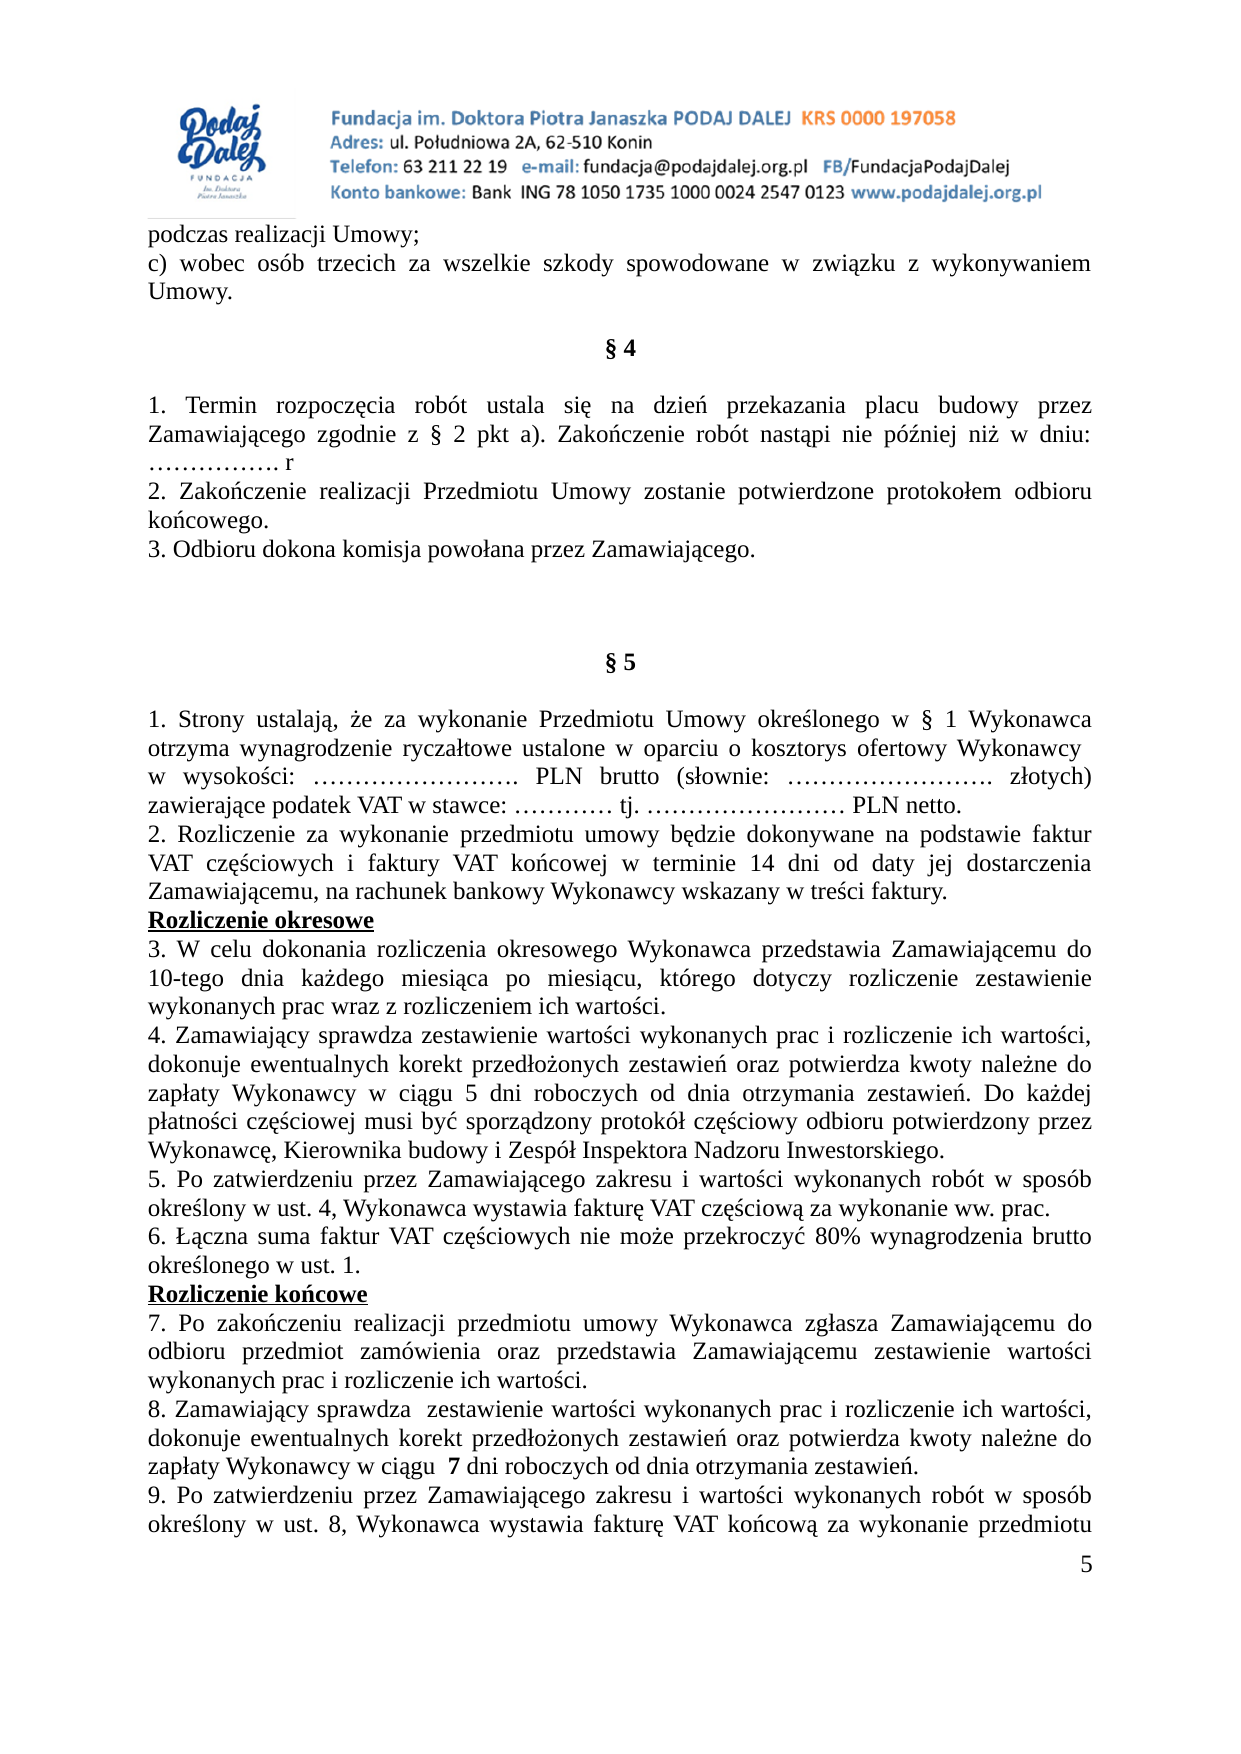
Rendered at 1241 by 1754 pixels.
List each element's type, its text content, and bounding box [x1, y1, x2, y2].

text 6. Łączna suma faktur VAT częściowych nie może przekroczyć 80% wynagrodzenia brutto określonego w ust. 1. [148, 1221, 1093, 1279]
text 2. Rozliczenie za wykonanie przedmiotu umowy będzie dokonywane na podstawie faktur VAT częściowych i faktury VAT końcowej w terminie 14 dni od daty jej dostarczenia Zamawiającemu, na rachunek bankowy Wykonawcy wskazany w treści faktury. [148, 819, 1093, 905]
text 4. Zamawiający sprawdza zestawienie wartości wykonanych prac i rozliczenie ich wartości, dokonuje ewentualnych korekt przedłożonych zestawień oraz potwierdza kwoty należne do zapłaty Wykonawcy w ciągu 5 dni roboczych od dnia otrzymania zestawień. Do każdej płatności częściowej musi być sporządzony protokół częściowy odbioru potwierdzony przez Wykonawcę, Kierownika budowy i Zespół Inspektora Nadzoru Inwestorskiego. [148, 1020, 1093, 1164]
text 2. Zakończenie realizacji Przedmiotu Umowy zostanie potwierdzone protokołem odbioru końcowego. [148, 476, 1093, 534]
text 1. Termin rozpoczęcia robót ustala się na dzień przekazania placu budowy przez Zamawiającego zgodnie z § 2 pkt a). Zakończenie robót nastąpi nie później niż w dniu: ……………. r [148, 390, 1093, 476]
text 3. Odbioru dokona komisja powołana przez Zamawiającego. [148, 534, 1093, 562]
text 1. Strony ustalają, że za wykonanie Przedmiotu Umowy określonego w § 1 Wykonawca otrzyma wynagrodzenie ryczałtowe ustalone w oparciu o kosztorys ofertowy Wykonawcy w wysokości: ……………………. PLN brutto (słownie: ……………………. złotych) zawierające podatek VAT w stawce: ………… tj. …………………… PLN netto. [148, 704, 1093, 819]
text 7. Po zakończeniu realizacji przedmiotu umowy Wykonawca zgłasza Zamawiającemu do odbioru przedmiot zamówienia oraz przedstawia Zamawiającemu zestawienie wartości wykonanych prac i rozliczenie ich wartości. [148, 1308, 1093, 1394]
text § 4 [148, 333, 1093, 362]
text 3. W celu dokonania rozliczenia okresowego Wykonawca przedstawia Zamawiającemu do 10-tego dnia każdego miesiąca po miesiącu, którego dotyczy rozliczenie zestawienie wykonanych prac wraz z rozliczeniem ich wartości. [148, 934, 1093, 1020]
text c) wobec osób trzecich za wszelkie szkody spowodowane w związku z wykonywaniem Umowy. [148, 248, 1093, 305]
text podczas realizacji Umowy; [148, 219, 1093, 248]
text Rozliczenie końcowe [148, 1279, 1093, 1308]
text Rozliczenie okresowe [148, 905, 1093, 934]
text § 5 [148, 647, 1093, 676]
text 5. Po zatwierdzeniu przez Zamawiającego zakresu i wartości wykonanych robót w sposób określony w ust. 4, Wykonawca wystawia fakturę VAT częściową za wykonanie ww. prac. [148, 1164, 1093, 1221]
text 8. Zamawiający sprawdza zestawienie wartości wykonanych prac i rozliczenie ich wartości, dokonuje ewentualnych korekt przedłożonych zestawień oraz potwierdza kwoty należne do zapłaty Wykonawcy w ciągu 7 dni roboczych od dnia otrzymania zestawień. [148, 1394, 1093, 1480]
text 9. Po zatwierdzeniu przez Zamawiającego zakresu i wartości wykonanych robót w sposób określony w ust. 8, Wykonawca wystawia fakturę VAT końcową za wykonanie przedmiotu [148, 1480, 1093, 1538]
